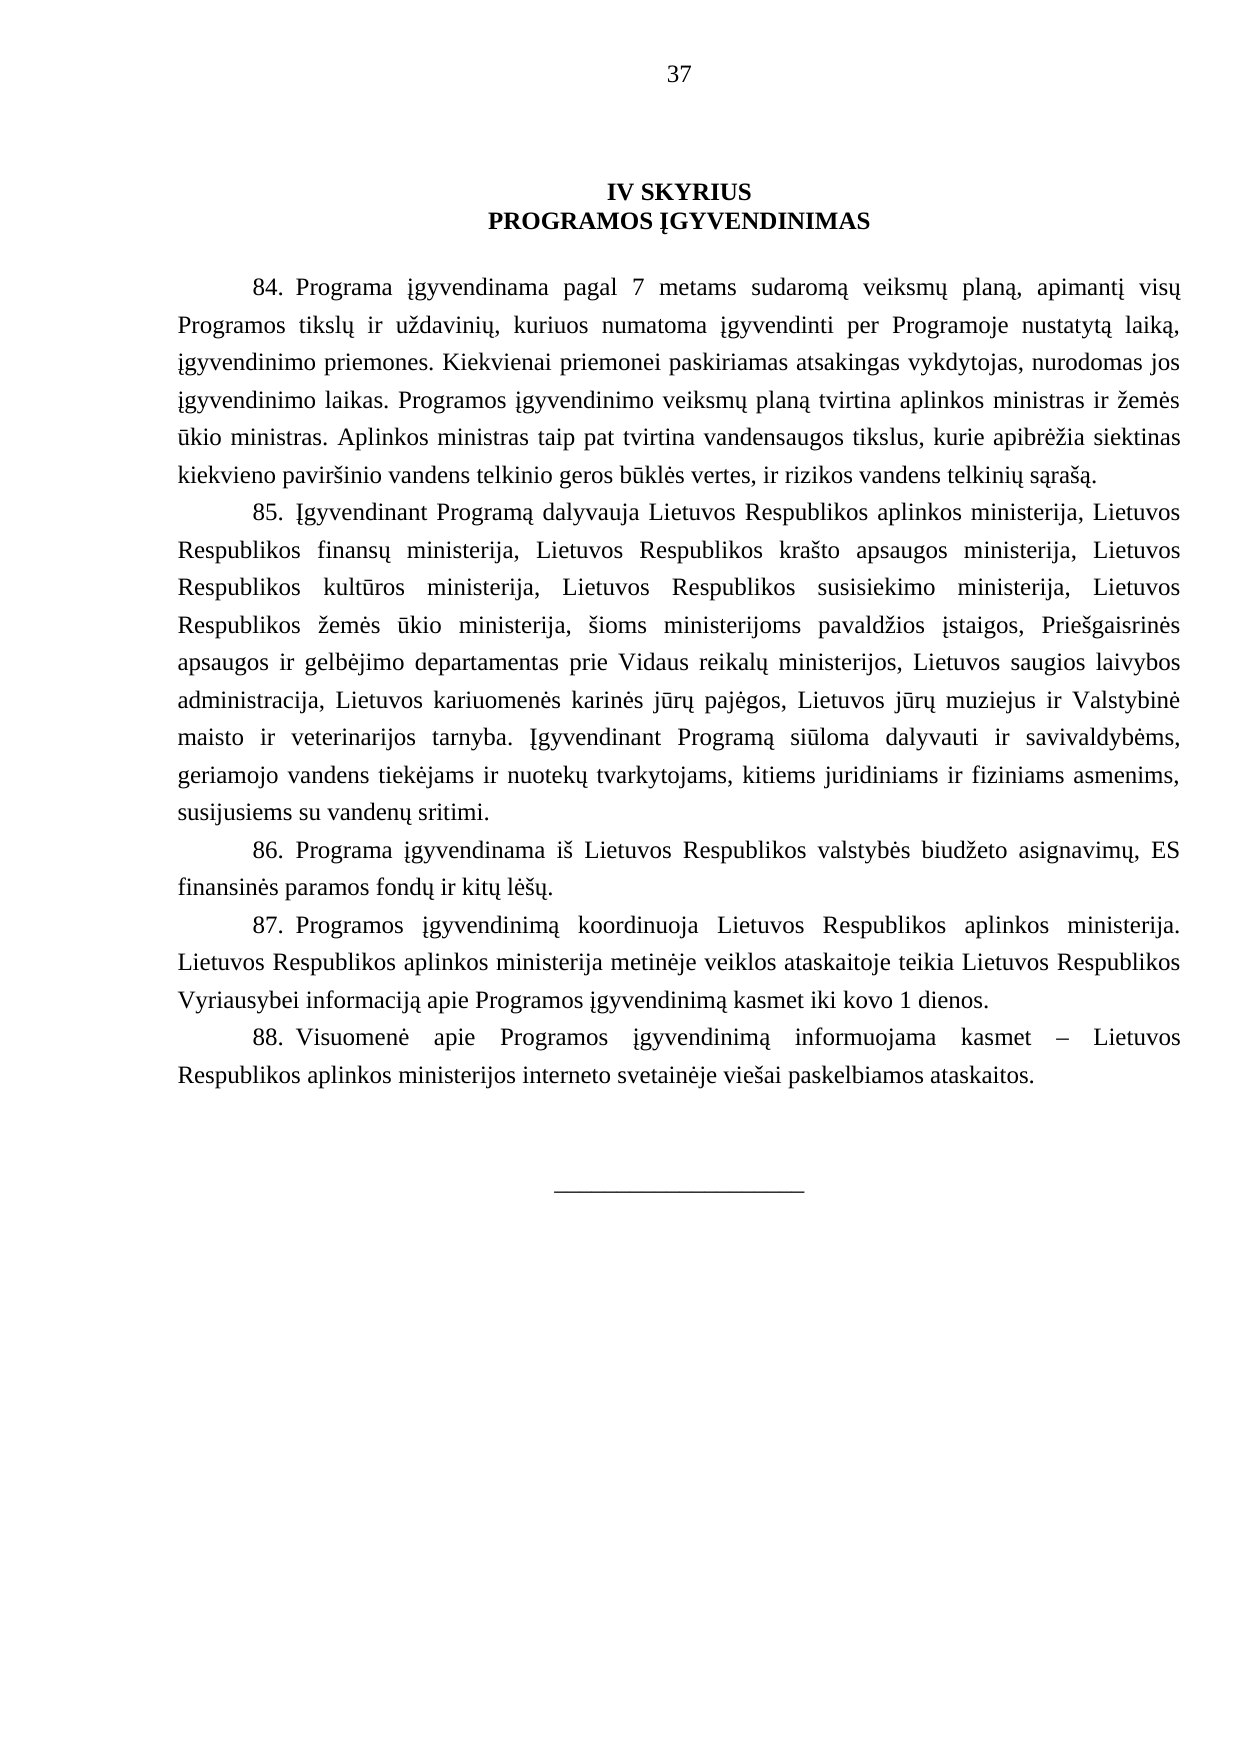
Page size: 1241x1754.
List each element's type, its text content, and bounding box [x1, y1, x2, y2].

text –––––––––––––––––––– [177, 1175, 1181, 1203]
text IV SKYRIUS [177, 177, 1181, 206]
text 85. Įgyvendinant Programą dalyvauja Lietuvos Respublikos aplinkos ministerija, Lietuvos Respublikos finansų ministerija, Lietuvos Respublikos krašto apsaugos ministerija, Lietuvos Respublikos kultūros ministerija, Lietuvos Respublikos susisiekimo ministerija, Lietuvos Respublikos žemės ūkio ministerija, šioms ministerijoms pavaldžios įstaigos, Priešgaisrinės apsaugos ir gelbėjimo departamentas prie Vidaus reikalų ministerijos, Lietuvos saugios laivybos administracija, Lietuvos kariuomenės karinės jūrų pajėgos, Lietuvos jūrų muziejus ir Valstybinė maisto ir veterinarijos tarnyba. Įgyvendinant Programą siūloma dalyvauti ir savivaldybėms, geriamojo vandens tiekėjams ir nuotekų tvarkytojams, kitiems juridiniams ir fiziniams asmenims, susijusiems su vandenų sritimi. [177, 488, 1181, 826]
text 86. Programa įgyvendinama iš Lietuvos Respublikos valstybės biudžeto asignavimų, ES finansinės paramos fondų ir kitų lėšų. [177, 826, 1181, 901]
text PROGRAMOS ĮGYVENDINIMAS [177, 206, 1181, 235]
text 87. Programos įgyvendinimą koordinuoja Lietuvos Respublikos aplinkos ministerija. Lietuvos Respublikos aplinkos ministerija metinėje veiklos ataskaitoje teikia Lietuvos Respublikos Vyriausybei informaciją apie Programos įgyvendinimą kasmet iki kovo 1 dienos. [177, 901, 1181, 1013]
text 88. Visuomenė apie Programos įgyvendinimą informuojama kasmet – Lietuvos Respublikos aplinkos ministerijos interneto svetainėje viešai paskelbiamos ataskaitos. [177, 1013, 1181, 1088]
text 84. Programa įgyvendinama pagal 7 metams sudaromą veiksmų planą, apimantį visų Programos tikslų ir uždavinių, kuriuos numatoma įgyvendinti per Programoje nustatytą laiką, įgyvendinimo priemones. Kiekvienai priemonei paskiriamas atsakingas vykdytojas, nurodomas jos įgyvendinimo laikas. Programos įgyvendinimo veiksmų planą tvirtina aplinkos ministras ir žemės ūkio ministras. Aplinkos ministras taip pat tvirtina vandensaugos tikslus, kurie apibrėžia siektinas kiekvieno paviršinio vandens telkinio geros būklės vertes, ir rizikos vandens telkinių sąrašą. [177, 263, 1181, 488]
